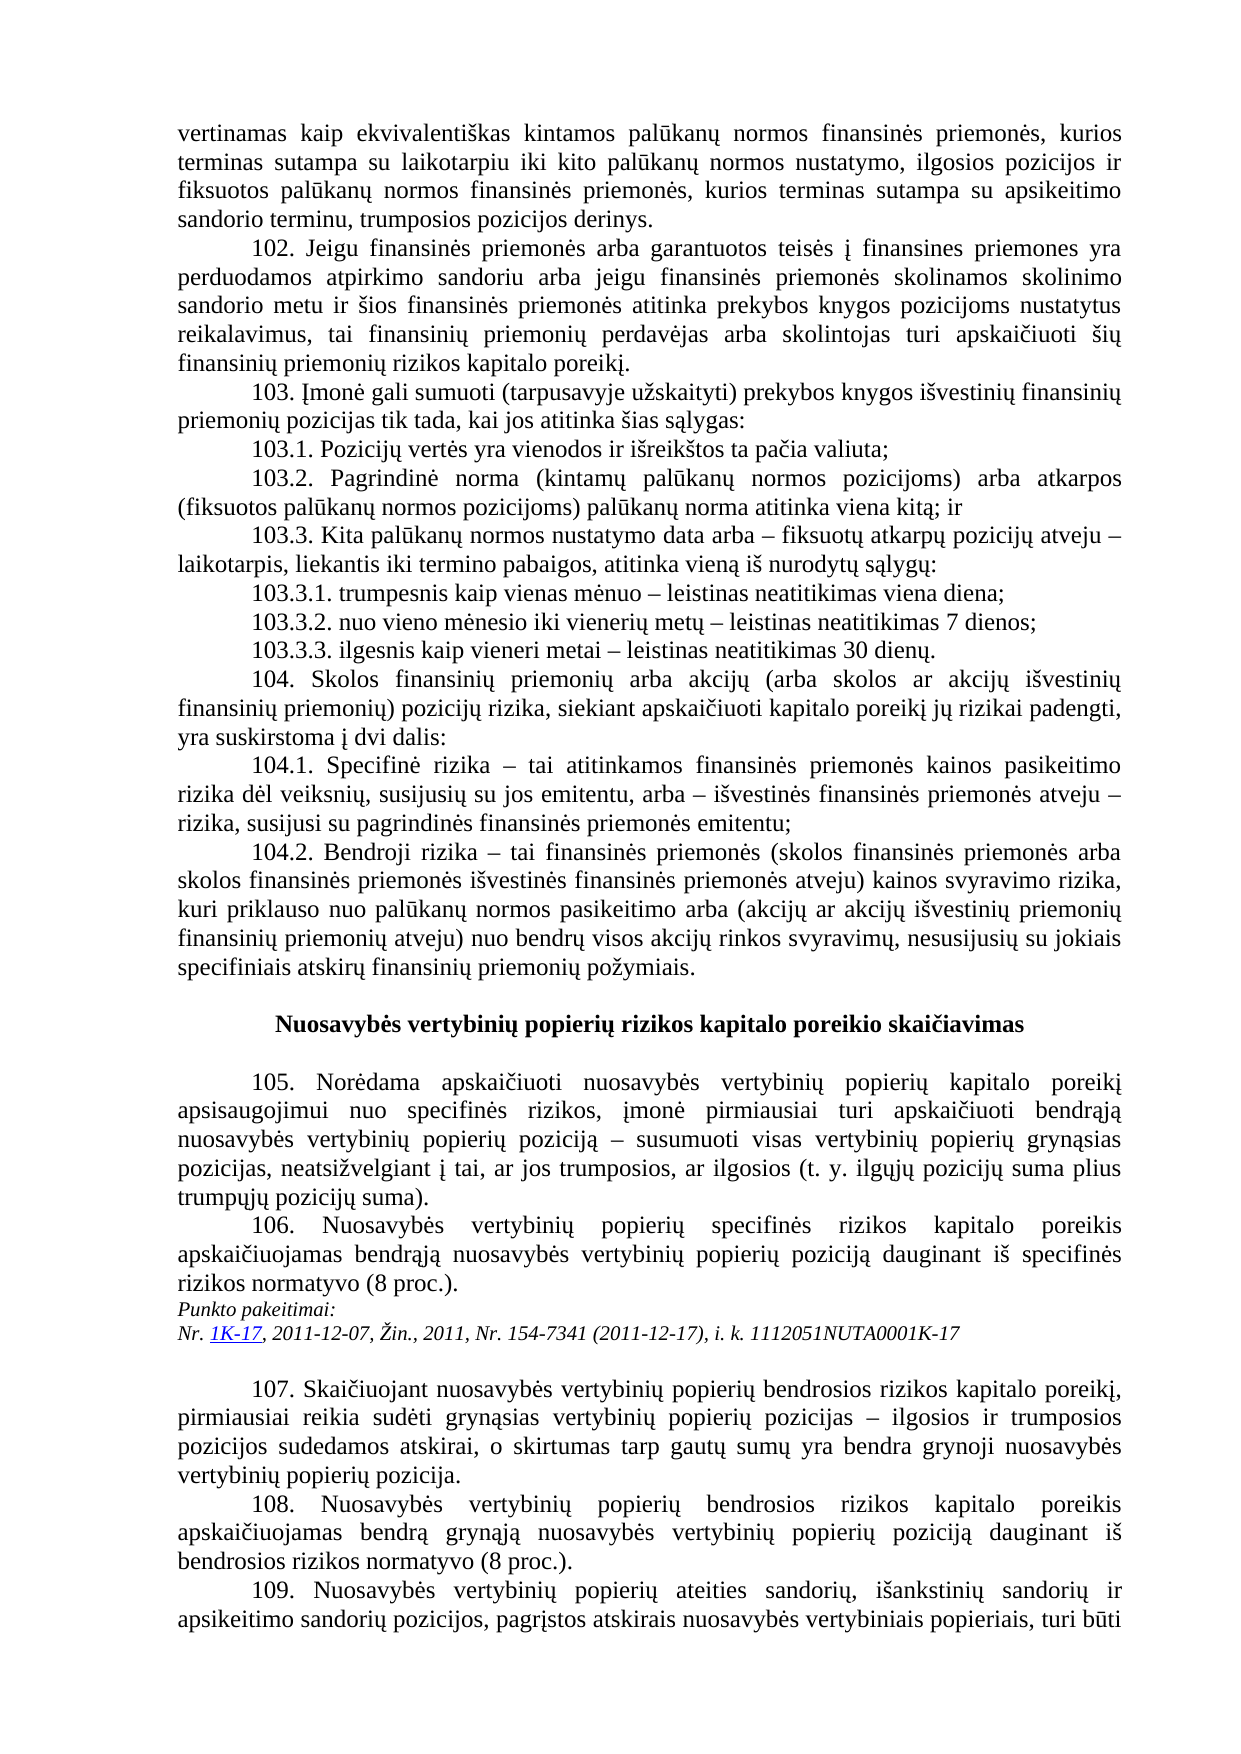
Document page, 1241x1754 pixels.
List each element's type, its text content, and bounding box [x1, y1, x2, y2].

text 102. Jeigu finansinės priemonės arba garantuotos teisės į finansines priemones yra perduodamos atpirkimo sandoriu arba jeigu finansinės priemonės skolinamos skolinimo sandorio metu ir šios finansinės priemonės atitinka prekybos knygos pozicijoms nustatytus reikalavimus, tai finansinių priemonių perdavėjas arba skolintojas turi apskaičiuoti šių finansinių priemonių rizikos kapitalo poreikį. [177, 233, 1122, 377]
text Nr. 1K-17, 2011-12-07, Žin., 2011, Nr. 154-7341 (2011-12-17), i. k. 1112051NUTA0001K-17 [177, 1321, 1122, 1345]
text 103.1. Pozicijų vertės yra vienodos ir išreikštos ta pačia valiuta; [177, 434, 1122, 463]
text 104.2. Bendroji rizika – tai finansinės priemonės (skolos finansinės priemonės arba skolos finansinės priemonės išvestinės finansinės priemonės atveju) kainos svyravimo rizika, kuri priklauso nuo palūkanų normos pasikeitimo arba (akcijų ar akcijų išvestinių priemonių finansinių priemonių atveju) nuo bendrų visos akcijų rinkos svyravimų, nesusijusių su jokiais specifiniais atskirų finansinių priemonių požymiais. [177, 837, 1122, 981]
text 104. Skolos finansinių priemonių arba akcijų (arba skolos ar akcijų išvestinių finansinių priemonių) pozicijų rizika, siekiant apskaičiuoti kapitalo poreikį jų rizikai padengti, yra suskirstoma į dvi dalis: [177, 664, 1122, 751]
text 103. Įmonė gali sumuoti (tarpusavyje užskaityti) prekybos knygos išvestinių finansinių priemonių pozicijas tik tada, kai jos atitinka šias sąlygas: [177, 377, 1122, 434]
text 106. Nuosavybės vertybinių popierių specifinės rizikos kapitalo poreikis apskaičiuojamas bendrąją nuosavybės vertybinių popierių poziciją dauginant iš specifinės rizikos normatyvo (8 proc.). [177, 1211, 1122, 1297]
text 107. Skaičiuojant nuosavybės vertybinių popierių bendrosios rizikos kapitalo poreikį, pirmiausiai reikia sudėti grynąsias vertybinių popierių pozicijas – ilgosios ir trumposios pozicijos sudedamos atskirai, o skirtumas tarp gautų sumų yra bendra grynoji nuosavybės vertybinių popierių pozicija. [177, 1374, 1122, 1489]
text 103.3.3. ilgesnis kaip vieneri metai – leistinas neatitikimas 30 dienų. [177, 636, 1122, 664]
text 103.3. Kita palūkanų normos nustatymo data arba – fiksuotų atkarpų pozicijų atveju – laikotarpis, liekantis iki termino pabaigos, atitinka vieną iš nurodytų sąlygų: [177, 521, 1122, 578]
text 103.3.1. trumpesnis kaip vienas mėnuo – leistinas neatitikimas viena diena; [177, 578, 1122, 607]
text 109. Nuosavybės vertybinių popierių ateities sandorių, išankstinių sandorių ir apsikeitimo sandorių pozicijos, pagrįstos atskirais nuosavybės vertybiniais popieriais, turi būti [177, 1575, 1122, 1632]
text 104.1. Specifinė rizika – tai atitinkamos finansinės priemonės kainos pasikeitimo rizika dėl veiksnių, susijusių su jos emitentu, arba – išvestinės finansinės priemonės atveju – rizika, susijusi su pagrindinės finansinės priemonės emitentu; [177, 751, 1122, 837]
text 108. Nuosavybės vertybinių popierių bendrosios rizikos kapitalo poreikis apskaičiuojamas bendrą grynąją nuosavybės vertybinių popierių poziciją dauginant iš bendrosios rizikos normatyvo (8 proc.). [177, 1489, 1122, 1575]
text 103.3.2. nuo vieno mėnesio iki vienerių metų – leistinas neatitikimas 7 dienos; [177, 607, 1122, 636]
text Nuosavybės vertybinių popierių rizikos kapitalo poreikio skaičiavimas [177, 1009, 1122, 1038]
text vertinamas kaip ekvivalentiškas kintamos palūkanų normos finansinės priemonės, kurios terminas sutampa su laikotarpiu iki kito palūkanų normos nustatymo, ilgosios pozicijos ir fiksuotos palūkanų normos finansinės priemonės, kurios terminas sutampa su apsikeitimo sandorio terminu, trumposios pozicijos derinys. [177, 118, 1122, 233]
text Punkto pakeitimai: [177, 1297, 1122, 1321]
text 103.2. Pagrindinė norma (kintamų palūkanų normos pozicijoms) arba atkarpos (fiksuotos palūkanų normos pozicijoms) palūkanų norma atitinka viena kitą; ir [177, 463, 1122, 521]
text 105. Norėdama apskaičiuoti nuosavybės vertybinių popierių kapitalo poreikį apsisaugojimui nuo specifinės rizikos, įmonė pirmiausiai turi apskaičiuoti bendrąją nuosavybės vertybinių popierių poziciją – susumuoti visas vertybinių popierių grynąsias pozicijas, neatsižvelgiant į tai, ar jos trumposios, ar ilgosios (t. y. ilgųjų pozicijų suma plius trumpųjų pozicijų suma). [177, 1067, 1122, 1211]
